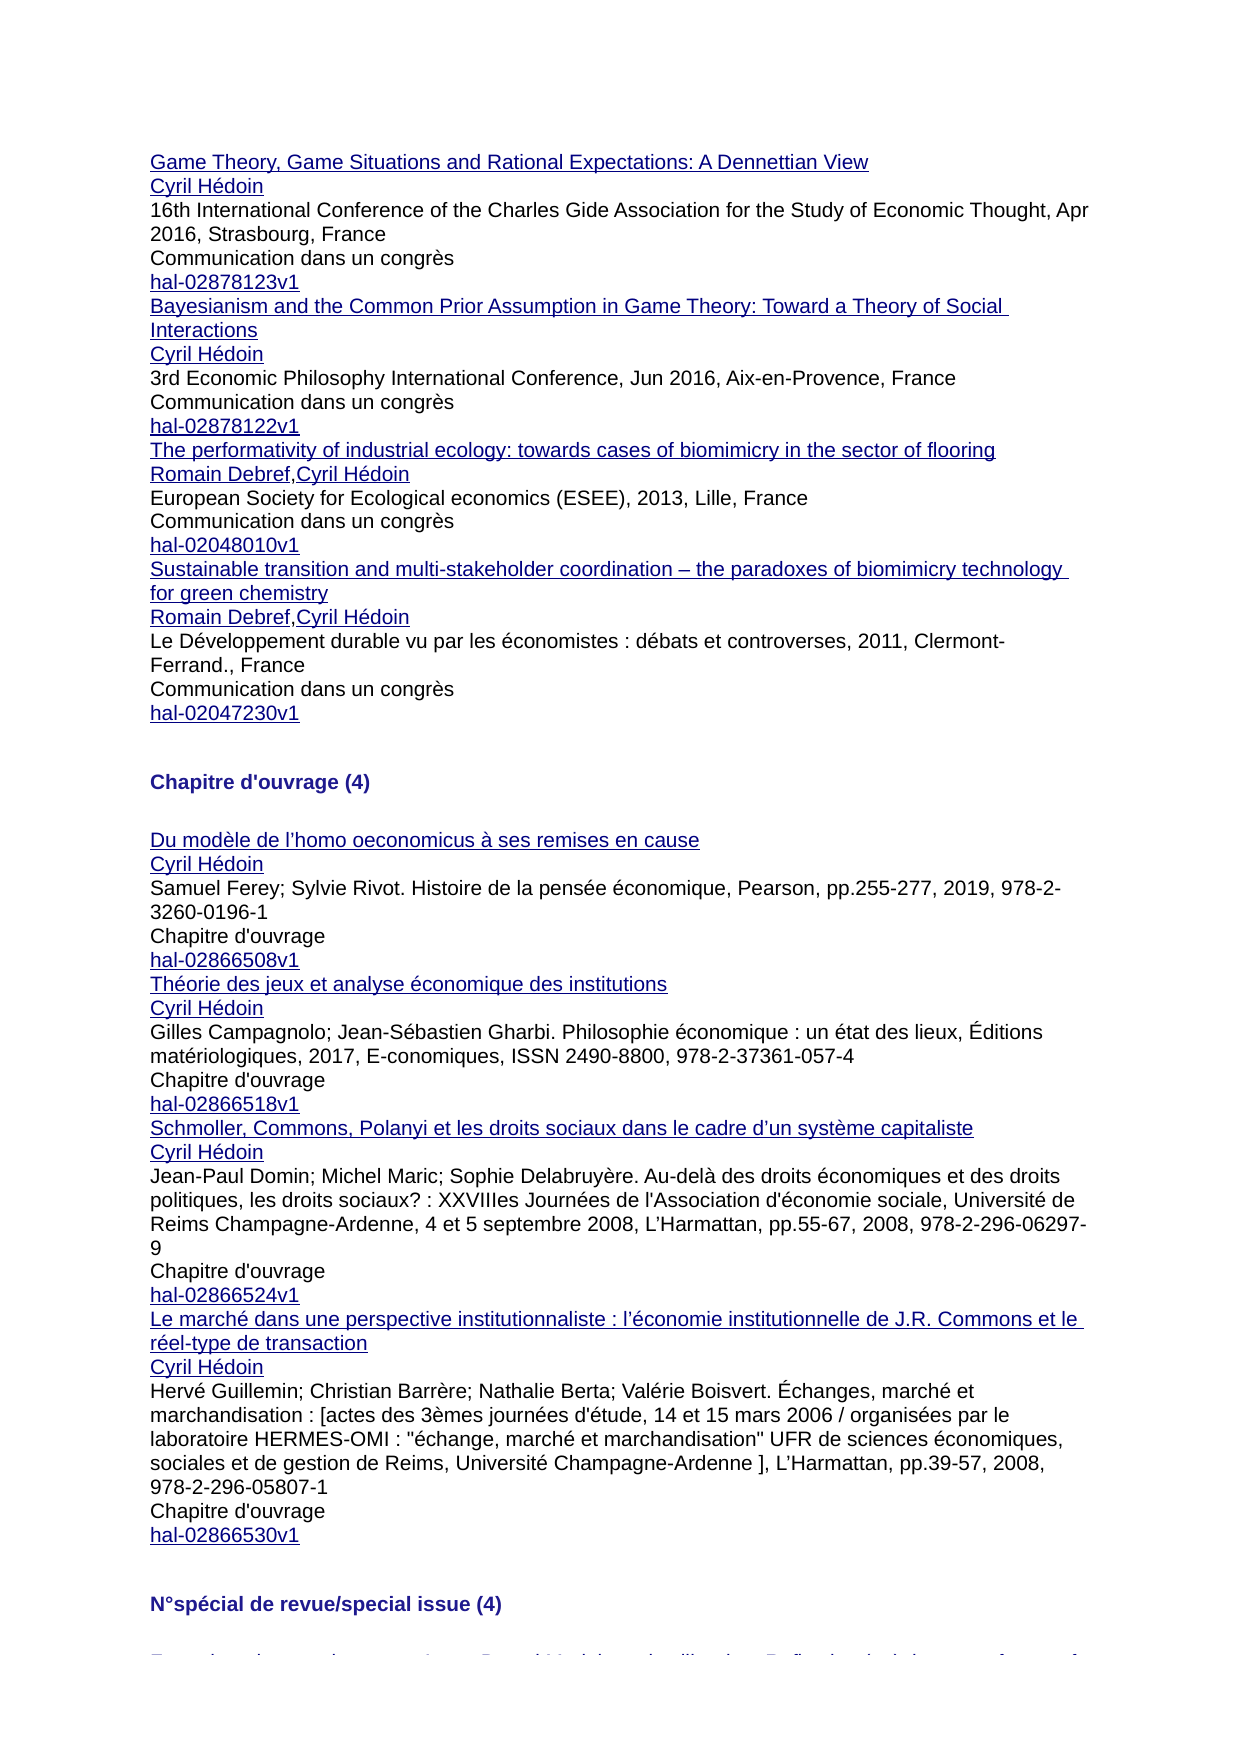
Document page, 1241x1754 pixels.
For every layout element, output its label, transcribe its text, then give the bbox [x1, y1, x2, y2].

table_cell Le marché dans une perspective institutionnaliste : l’économie institutionnelle de J.R. Commons et le réel-type de transaction Cyril Hédoin Hervé Guillemin; Christian Barrère; Nathalie Berta; Valérie Boisvert. Échanges, marché et marchandisation : [actes des 3èmes journées d'étude, 14 et 15 mars 2006 / organisées par le laboratoire HERMES-OMI : "échange, marché et marchandisation" UFR de sciences économiques, sociales et de gestion de Reims, Université Champagne-Ardenne ], L’Harmattan, pp.39-57, 2008, 978-2-296-05807-1 Chapitre d'ouvrage hal-02866530v1 [150, 1307, 1090, 1547]
subtitle Chapitre d'ouvrage (4) [150, 770, 1090, 794]
table_cell Schmoller, Commons, Polanyi et les droits sociaux dans le cadre d’un système capitaliste Cyril Hédoin Jean-Paul Domin; Michel Maric; Sophie Delabruyère. Au-delà des droits économiques et des droits politiques, les droits sociaux? : XXVIIIes Journées de l'Association d'économie sociale, Université de Reims Champagne-Ardenne, 4 et 5 septembre 2008, L’Harmattan, pp.55-67, 2008, 978-2-296-06297-9 Chapitre d'ouvrage hal-02866524v1 [150, 1116, 1090, 1307]
table_cell Game Theory, Game Situations and Rational Expectations: A Dennettian View Cyril Hédoin 16th International Conference of the Charles Gide Association for the Study of Economic Thought, Apr 2016, Strasbourg, France Communication dans un congrès hal-02878123v1 [150, 150, 1090, 294]
table_cell Bayesianism and the Common Prior Assumption in Game Theory: Toward a Theory of Social Interactions Cyril Hédoin 3rd Economic Philosophy International Conference, Jun 2016, Aix-en-Provence, France Communication dans un congrès hal-02878122v1 [150, 294, 1090, 437]
subtitle N°spécial de revue/special issue (4) [150, 1592, 1090, 1616]
table_header Du modèle de l’homo oeconomicus à ses remises en cause Cyril Hédoin Samuel Ferey; Sylvie Rivot. Histoire de la pensée économique, Pearson, pp.255-277, 2019, 978-2-3260-0196-1 Chapitre d'ouvrage hal-02866508v1 [150, 828, 1090, 972]
table_cell Sustainable transition and multi-stakeholder coordination – the paradoxes of biomimicry technology for green chemistry Romain Debref,Cyril Hédoin Le Développement durable vu par les économistes : débats et controverses, 2011, Clermont-Ferrand., France Communication dans un congrès hal-02047230v1 [150, 557, 1090, 725]
table_cell The performativity of industrial ecology: towards cases of biomimicry in the sector of flooring Romain Debref,Cyril Hédoin European Society for Ecological economics (ESEE), 2013, Lille, France Communication dans un congrès hal-02048010v1 [150, 438, 1090, 557]
table_cell Théorie des jeux et analyse économique des institutions Cyril Hédoin Gilles Campagnolo; Jean-Sébastien Gharbi. Philosophie économique : un état des lieux, Éditions matériologiques, 2017, E-conomiques, ISSN 2490-8800, 978-2-37361-057-4 Chapitre d'ouvrage hal-02866518v1 [150, 972, 1090, 1116]
